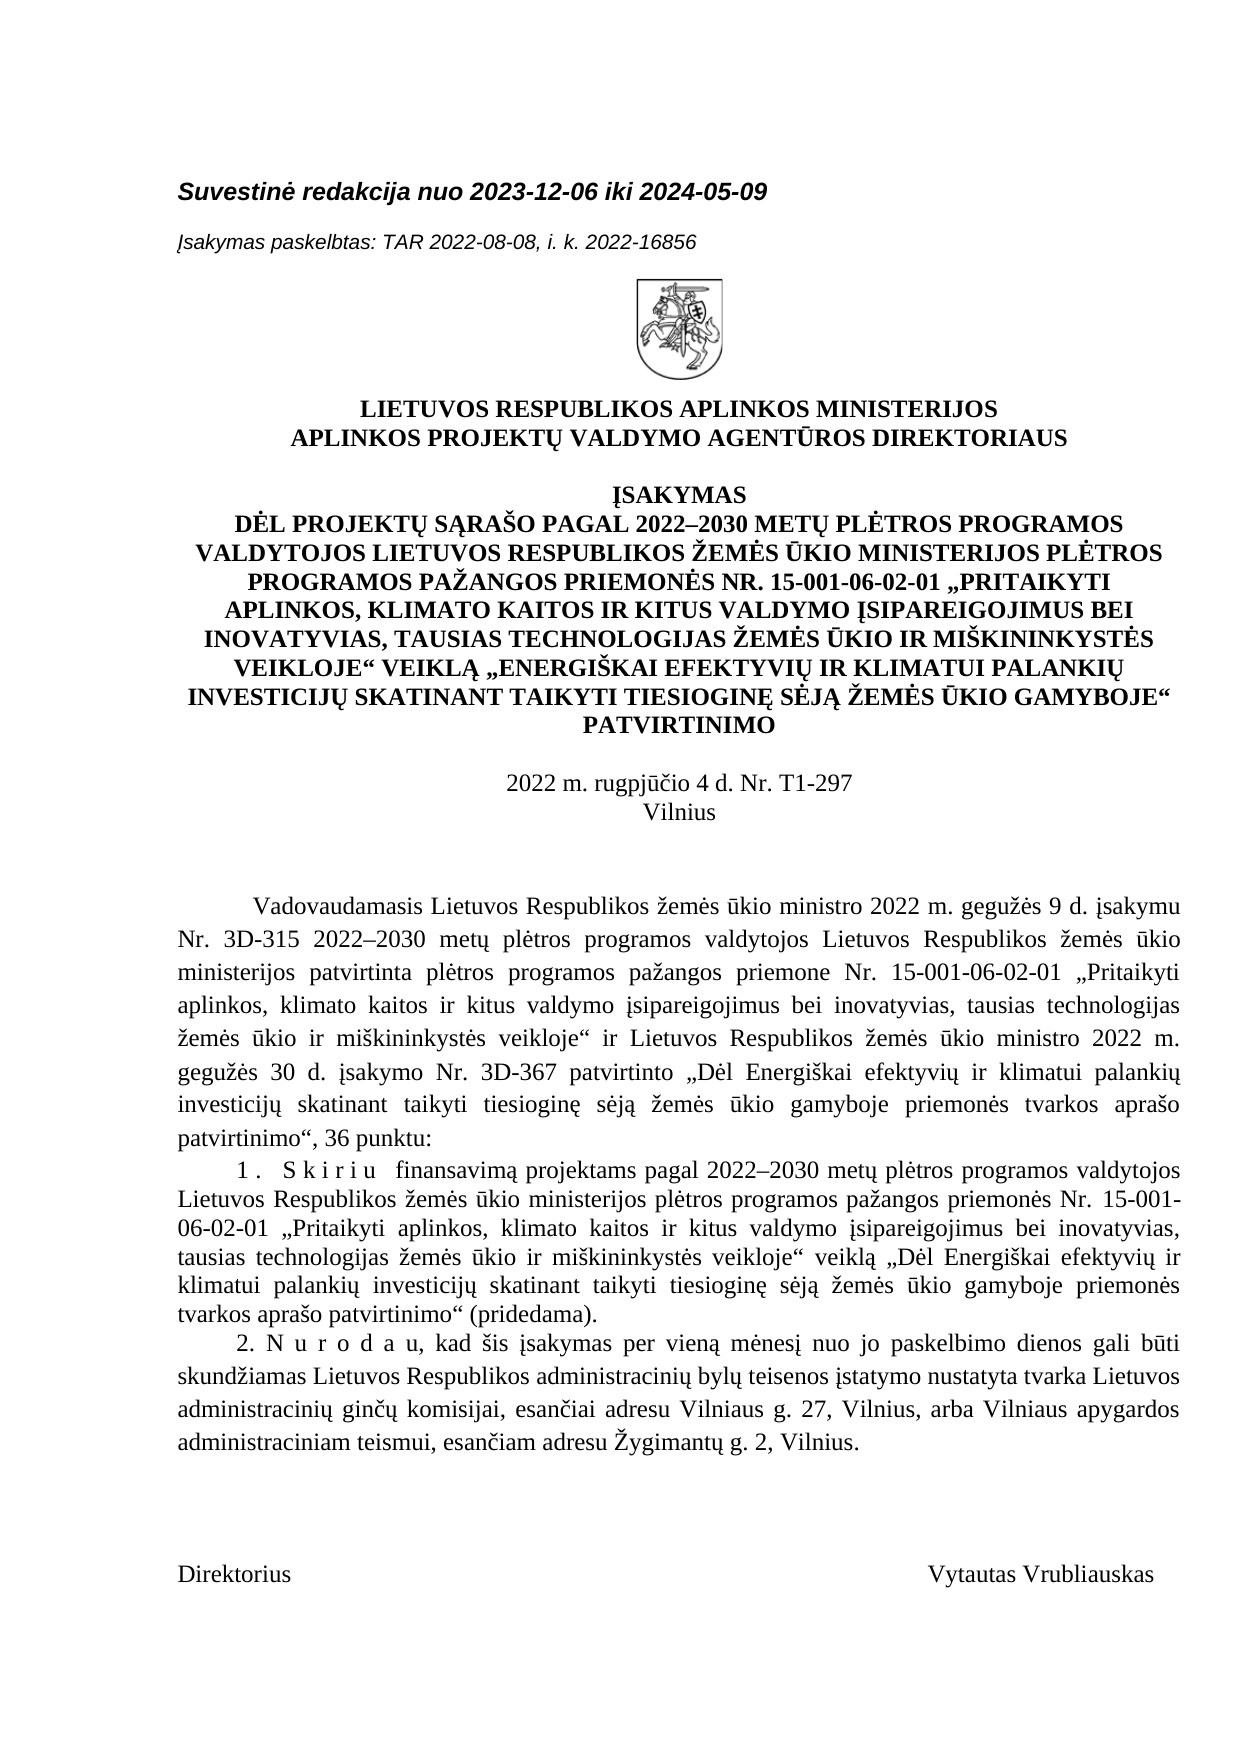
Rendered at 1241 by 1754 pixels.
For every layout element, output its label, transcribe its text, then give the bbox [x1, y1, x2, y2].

text LIETUVOS RESPUBLIKOS APLINKOS MINISTERIJOS [177, 394, 1181, 423]
text Įsakymas paskelbtas: TAR 2022-08-08, i. k. 2022-16856 [177, 230, 1181, 254]
text 1. Skiriu finansavimą projektams pagal 2022–2030 metų plėtros programos valdytojos Lietuvos Respublikos žemės ūkio ministerijos plėtros programos pažangos priemonės Nr. 15-001-06-02-01 „Pritaikyti aplinkos, klimato kaitos ir kitus valdymo įsipareigojimus bei inovatyvias, tausias technologijas žemės ūkio ir miškininkystės veikloje“ veiklą „Dėl Energiškai efektyvių ir klimatui palankių investicijų skatinant taikyti tiesioginę sėją žemės ūkio gamyboje priemonės tvarkos aprašo patvirtinimo“ (pridedama). [177, 1156, 1181, 1328]
text Vadovaudamasis Lietuvos Respublikos žemės ūkio ministro 2022 m. gegužės 9 d. įsakymu Nr. 3D-315 2022–2030 metų plėtros programos valdytojos Lietuvos Respublikos žemės ūkio ministerijos patvirtinta plėtros programos pažangos priemone Nr. 15-001-06-02-01 „Pritaikyti aplinkos, klimato kaitos ir kitus valdymo įsipareigojimus bei inovatyvias, tausias technologijas žemės ūkio ir miškininkystės veikloje“ ir Lietuvos Respublikos žemės ūkio ministro 2022 m. gegužės 30 d. įsakymo Nr. 3D-367 patvirtinto „Dėl Energiškai efektyvių ir klimatui palankių investicijų skatinant taikyti tiesioginę sėją žemės ūkio gamyboje priemonės tvarkos aprašo patvirtinimo“, 36 punktu: [177, 891, 1181, 1151]
text APLINKOS PROJEKTŲ VALDYMO AGENTŪROS DIREKTORIAUS [177, 423, 1181, 452]
text Vilnius [177, 797, 1181, 825]
text Direktorius Vytautas Vrubliauskas [177, 1559, 1181, 1588]
text 2022 m. rugpjūčio 4 d. Nr. T1-297 [177, 768, 1181, 797]
text 2. N u r o d a u, kad šis įsakymas per vieną mėnesį nuo jo paskelbimo dienos gali būti skundžiamas Lietuvos Respublikos administracinių bylų teisenos įstatymo nustatyta tvarka Lietuvos administracinių ginčų komisijai, esančiai adresu Vilniaus g. 27, Vilnius, arba Vilniaus apygardos administraciniam teismui, esančiam adresu Žygimantų g. 2, Vilnius. [177, 1328, 1181, 1456]
text Suvestinė redakcija nuo 2023-12-06 iki 2024-05-09 [177, 177, 1181, 206]
text DĖL PROJEKTŲ SĄRAŠO PAGAL 2022–2030 METŲ PLĖTROS PROGRAMOS VALDYTOJOS LIETUVOS RESPUBLIKOS ŽEMĖS ŪKIO MINISTERIJOS PLĖTROS PROGRAMOS PAŽANGOS PRIEMONĖS NR. 15-001-06-02-01 „Pritaikyti aplinkos, klimato kaitos ir kitus valdymo įsipareigojimus bei inovatyvias, tausias technologijas žemės ūkio ir miškininkystės veikloje“ VEIKLĄ „Energiškai efektyvių ir klimatui palankių investicijų skatinant taikyti tiesioginę sėją žemės ūkio gamyboje“ PATVIRTINIMO [177, 509, 1181, 739]
text Įsakymas [177, 480, 1181, 509]
